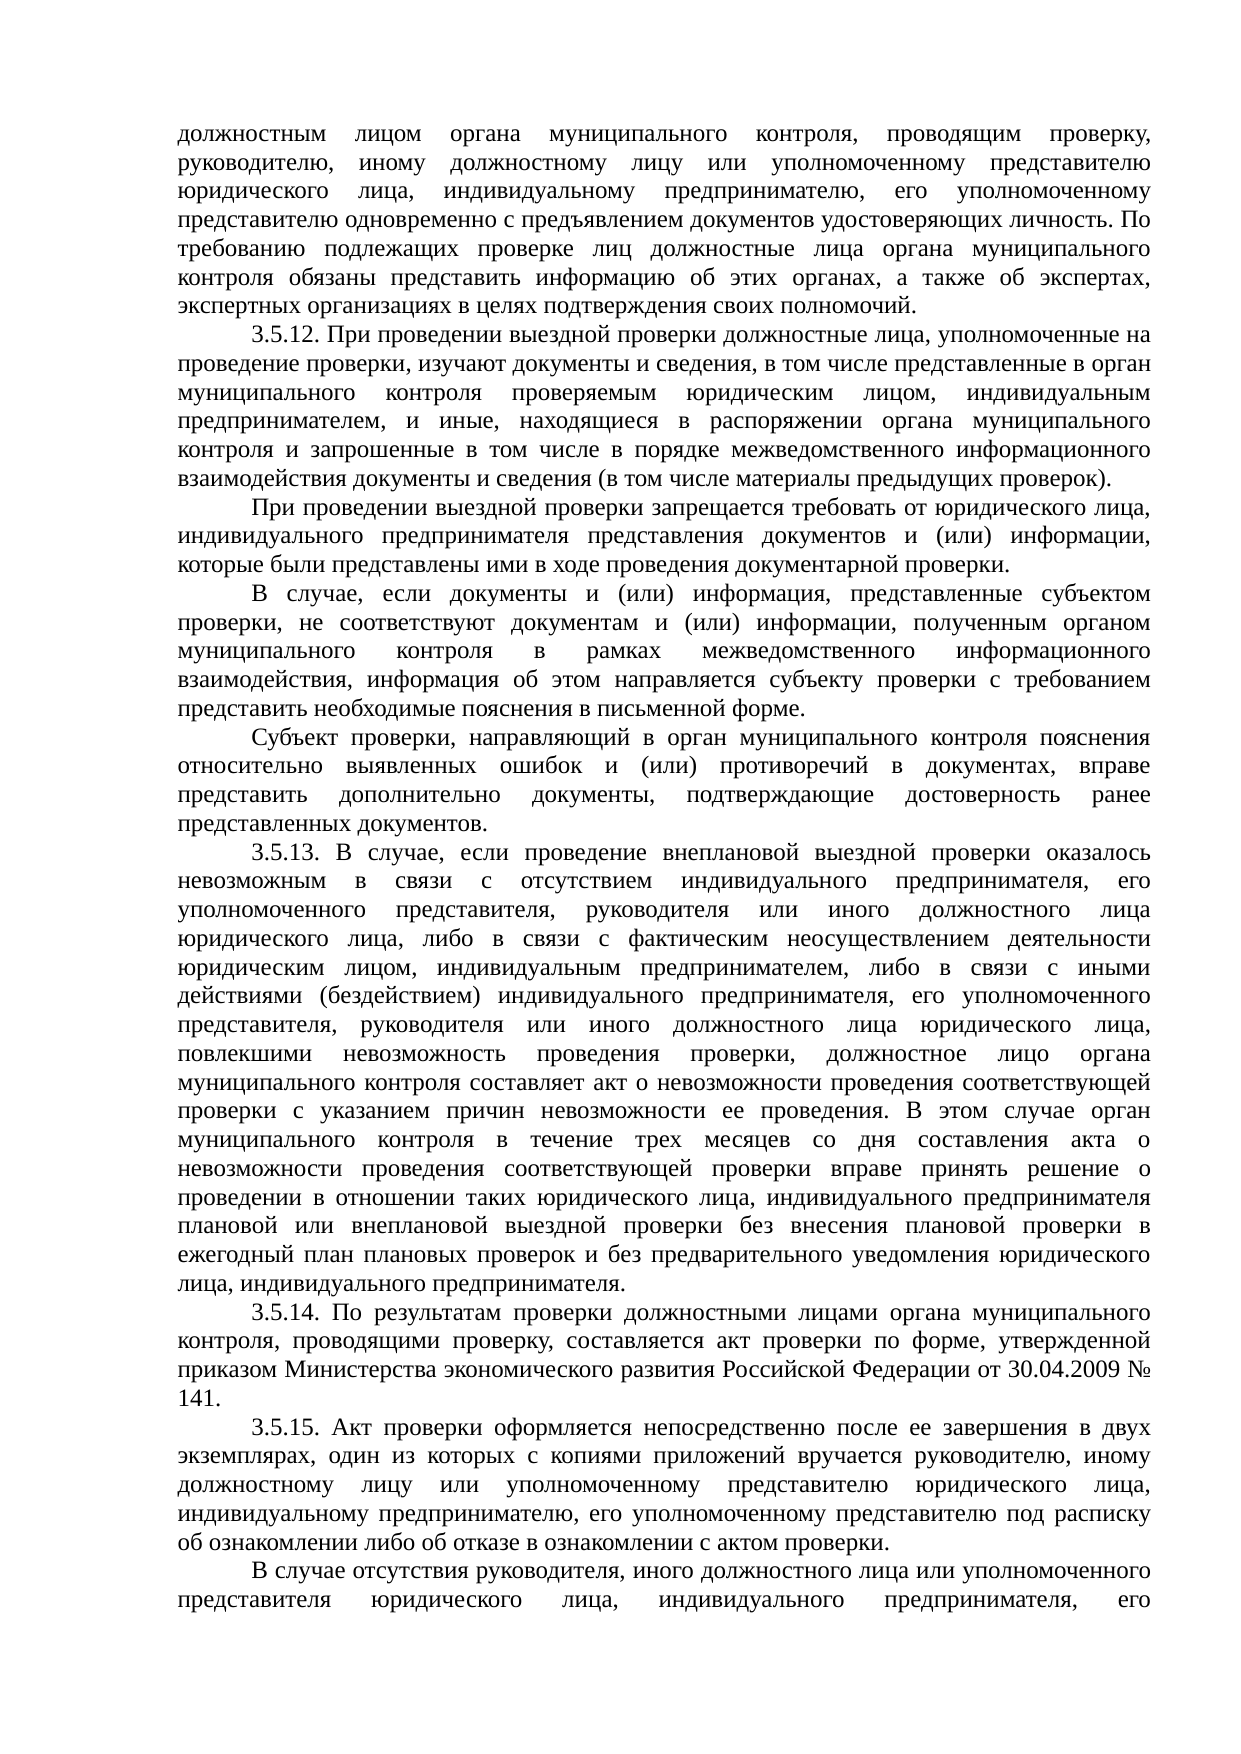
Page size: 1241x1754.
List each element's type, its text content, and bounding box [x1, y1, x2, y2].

text В случае отсутствия руководителя, иного должностного лица или уполномоченного представителя юридического лица, индивидуального предпринимателя, его [177, 1556, 1152, 1613]
text Субъект проверки, направляющий в орган муниципального контроля пояснения относительно выявленных ошибок и (или) противоречий в документах, вправе представить дополнительно документы, подтверждающие достоверность ранее представленных документов. [177, 722, 1152, 837]
text При проведении выездной проверки запрещается требовать от юридического лица, индивидуального предпринимателя представления документов и (или) информации, которые были представлены ими в ходе проведения документарной проверки. [177, 492, 1152, 578]
text 3.5.14. По результатам проверки должностными лицами органа муниципального контроля, проводящими проверку, составляется акт проверки по форме, утвержденной приказом Министерства экономического развития Российской Федерации от 30.04.2009 № 141. [177, 1297, 1152, 1412]
text должностным лицом органа муниципального контроля, проводящим проверку, руководителю, иному должностному лицу или уполномоченному представителю юридического лица, индивидуальному предпринимателю, его уполномоченному представителю одновременно с предъявлением документов удостоверяющих личность. По требованию подлежащих проверке лиц должностные лица органа муниципального контроля обязаны представить информацию об этих органах, а также об экспертах, экспертных организациях в целях подтверждения своих полномочий. [177, 118, 1152, 319]
text 3.5.12. При проведении выездной проверки должностные лица, уполномоченные на проведение проверки, изучают документы и сведения, в том числе представленные в орган муниципального контроля проверяемым юридическим лицом, индивидуальным предпринимателем, и иные, находящиеся в распоряжении органа муниципального контроля и запрошенные в том числе в порядке межведомственного информационного взаимодействия документы и сведения (в том числе материалы предыдущих проверок). [177, 319, 1152, 492]
text 3.5.15. Акт проверки оформляется непосредственно после ее завершения в двух экземплярах, один из которых с копиями приложений вручается руководителю, иному должностному лицу или уполномоченному представителю юридического лица, индивидуальному предпринимателю, его уполномоченному представителю под расписку об ознакомлении либо об отказе в ознакомлении с актом проверки. [177, 1412, 1152, 1556]
text 3.5.13. В случае, если проведение внеплановой выездной проверки оказалось невозможным в связи с отсутствием индивидуального предпринимателя, его уполномоченного представителя, руководителя или иного должностного лица юридического лица, либо в связи с фактическим неосуществлением деятельности юридическим лицом, индивидуальным предпринимателем, либо в связи с иными действиями (бездействием) индивидуального предпринимателя, его уполномоченного представителя, руководителя или иного должностного лица юридического лица, повлекшими невозможность проведения проверки, должностное лицо органа муниципального контроля составляет акт о невозможности проведения соответствующей проверки с указанием причин невозможности ее проведения. В этом случае орган муниципального контроля в течение трех месяцев со дня составления акта о невозможности проведения соответствующей проверки вправе принять решение о проведении в отношении таких юридического лица, индивидуального предпринимателя плановой или внеплановой выездной проверки без внесения плановой проверки в ежегодный план плановых проверок и без предварительного уведомления юридического лица, индивидуального предпринимателя. [177, 837, 1152, 1297]
text В случае, если документы и (или) информация, представленные субъектом проверки, не соответствуют документам и (или) информации, полученным органом муниципального контроля в рамках межведомственного информационного взаимодействия, информация об этом направляется субъекту проверки с требованием представить необходимые пояснения в письменной форме. [177, 578, 1152, 722]
